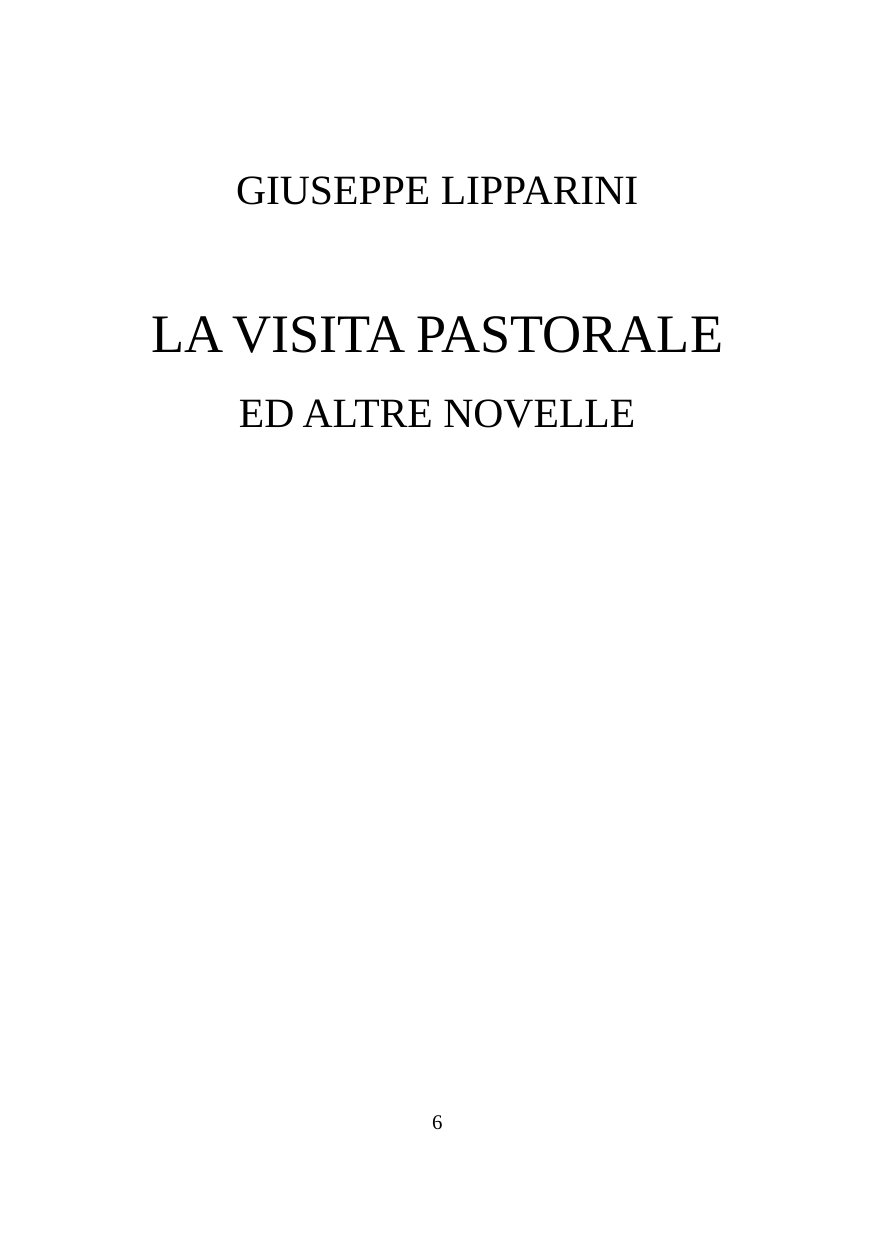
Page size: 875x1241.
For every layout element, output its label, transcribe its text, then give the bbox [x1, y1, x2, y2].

text LA VISITA PASTORALE ED ALTRE NOVELLE [106, 302, 768, 436]
text GIUSEPPE LIPPARINI [106, 165, 768, 213]
